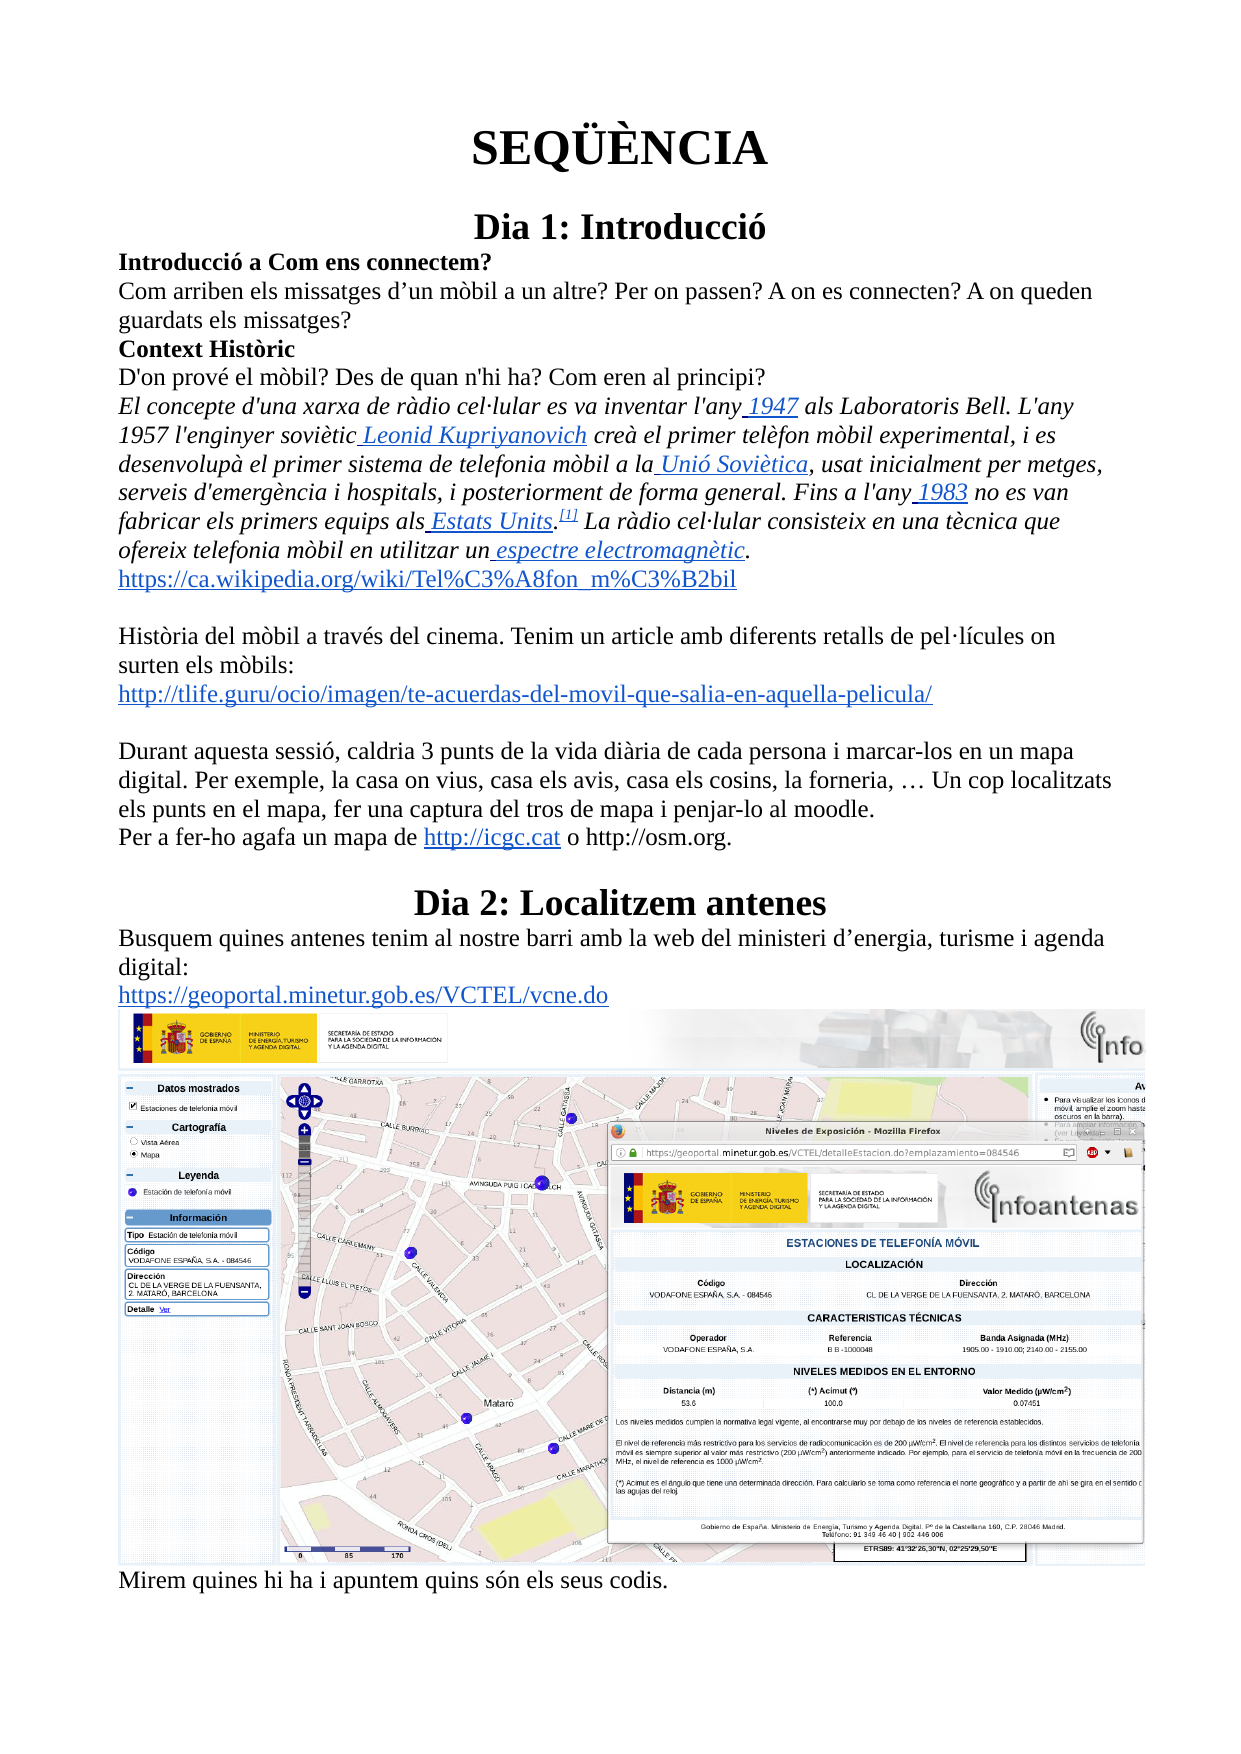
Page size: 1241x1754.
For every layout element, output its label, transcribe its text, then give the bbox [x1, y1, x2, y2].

text Com arriben els missatges d’un mòbil a un altre? Per on passen? A on es connecten? A on queden guardats els missatges? [118, 276, 1122, 334]
text http://tlife.guru/ocio/imagen/te-acuerdas-del-movil-que-salia-en-aquella-pelicula/ [118, 679, 1122, 707]
text https://geoportal.minetur.gob.es/VCTEL/vcne.do [118, 981, 1122, 1009]
text El concepte d'una xarxa de ràdio cel·lular es va inventar l'any 1947 als Laboratoris Bell. L'any 1957 l'enginyer soviètic Leonid Kupriyanovich creà el primer telèfon mòbil experimental, i es desenvolupà el primer sistema de telefonia mòbil a la Unió Soviètica, usat inicialment per metges, serveis d'emergència i hospitals, i posteriorment de forma general. Fins a l'any 1983 no es van fabricar els primers equips als Estats Units.[1] La ràdio cel·lular consisteix en una tècnica que ofereix telefonia mòbil en utilitzar un espectre electromagnètic. [118, 391, 1122, 564]
text Busquem quines antenes tenim al nostre barri amb la web del ministeri d’energia, turisme i agenda digital: [118, 923, 1122, 981]
text https://ca.wikipedia.org/wiki/Tel%C3%A8fon_m%C3%B2bil [118, 564, 1122, 592]
text Dia 2: Localitzem antenes [118, 880, 1122, 923]
text Història del mòbil a través del cinema. Tenim un article amb diferents retalls de pel·lícules on surten els mòbils: [118, 621, 1122, 679]
text Dia 1: Introducció [118, 204, 1122, 247]
text Per a fer-ho agafa un mapa de http://icgc.cat o http://osm.org. [118, 822, 1122, 851]
text Durant aquesta sessió, caldria 3 punts de la vida diària de cada persona i marcar-los en un mapa digital. Per exemple, la casa on vius, casa els avis, casa els cosins, la forneria, … Un cop localitzats els punts en el mapa, fer una captura del tros de mapa i penjar-lo al moodle. [118, 736, 1122, 822]
text Introducció a Com ens connectem? [118, 247, 1122, 276]
text Mirem quines hi ha i apuntem quins són els seus codis. [118, 1566, 1122, 1594]
text Context Històric D'on prové el mòbil? Des de quan n'hi ha? Com eren al principi? [118, 334, 1122, 391]
picture [118, 1009, 1146, 1566]
text SEQÜÈNCIA [118, 118, 1122, 176]
